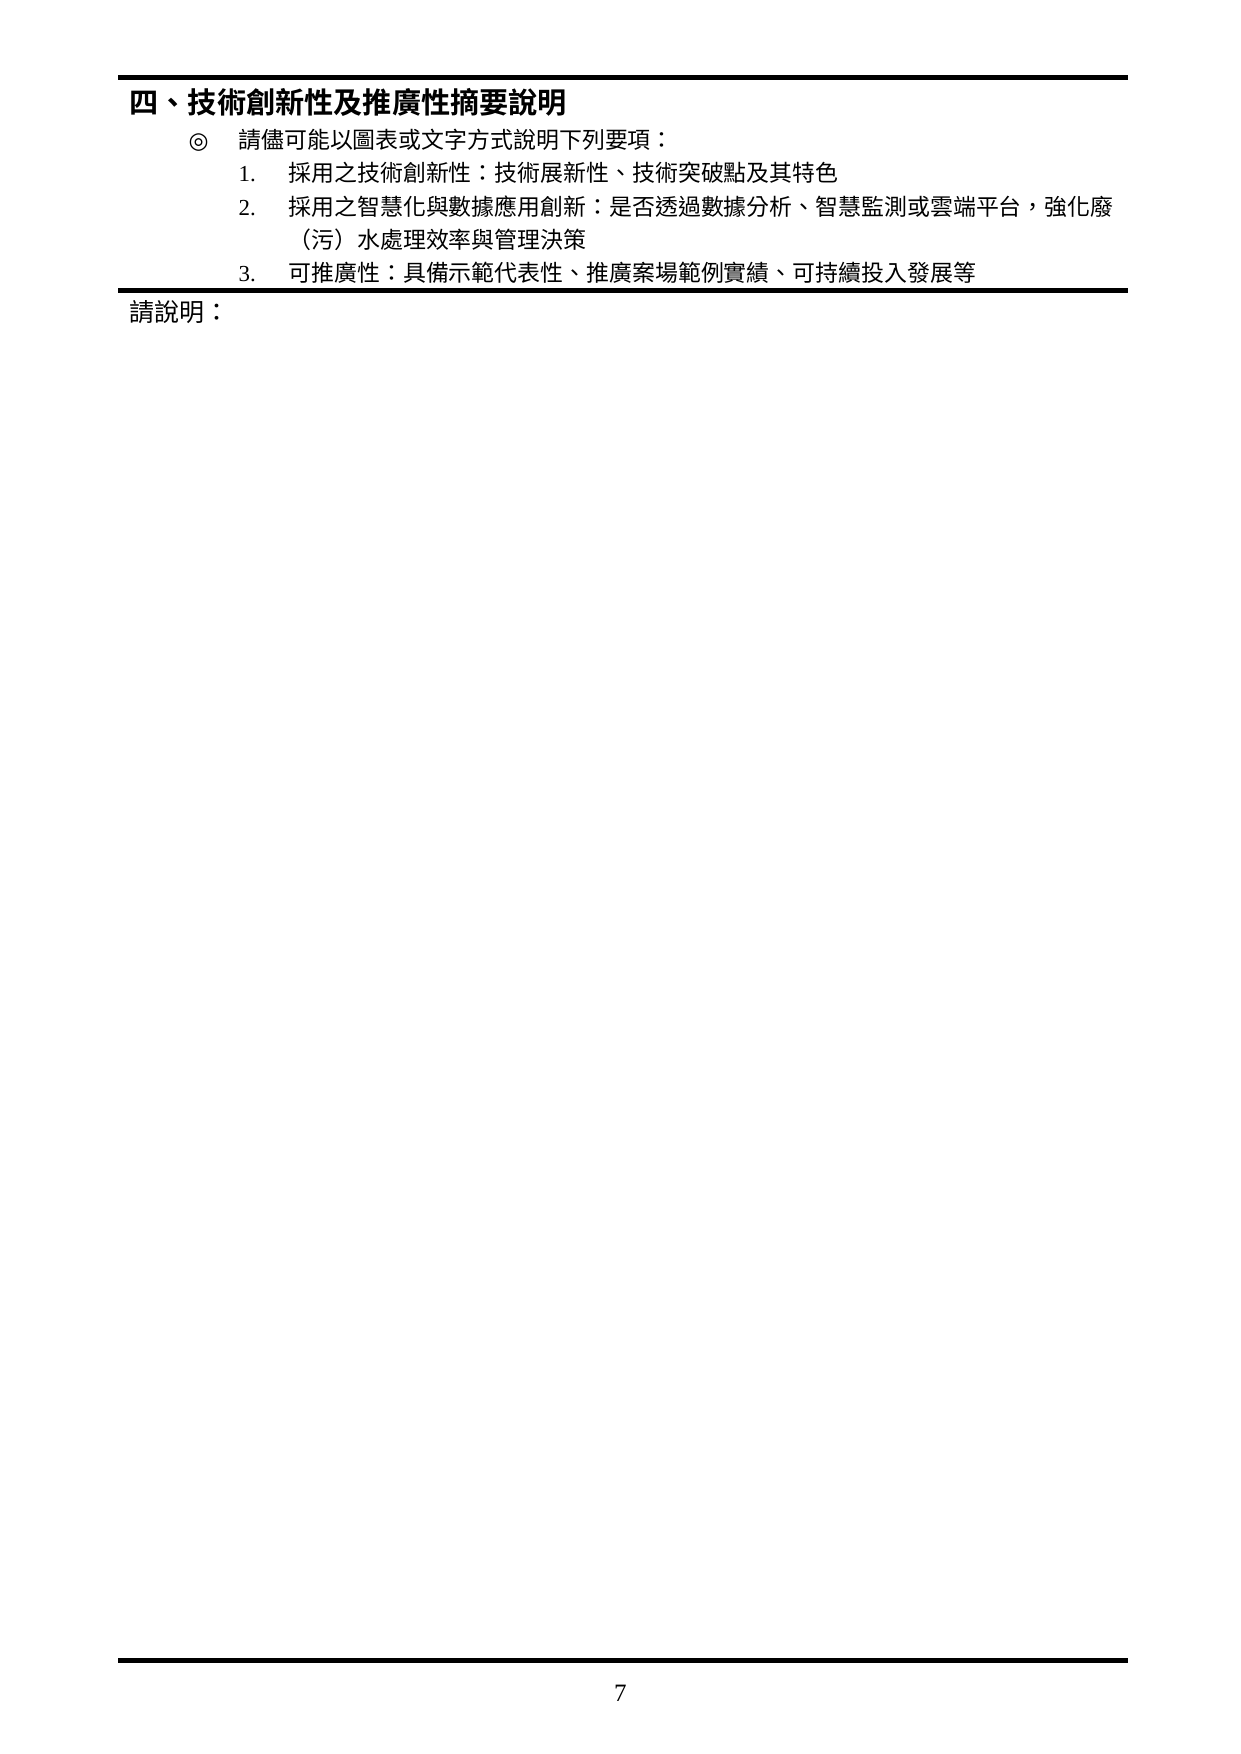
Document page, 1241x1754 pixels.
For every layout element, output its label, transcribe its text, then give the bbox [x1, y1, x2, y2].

table_cell 請說明： [118, 293, 1128, 1658]
table_cell 四、技術創新性及推廣性摘要說明 ◎ 請儘可能以圖表或文字方式說明下列要項： 採用之技術創新性：技術展新性、技術突破點及其特色 採用之智慧化與數據應用創新：是否透過數據分析、智慧監測或雲端平台，強化廢（污）水處理效率與管理決策 可推廣性：具備示範代表性、推廣案場範例實績、可持續投入發展等 [118, 80, 1128, 288]
